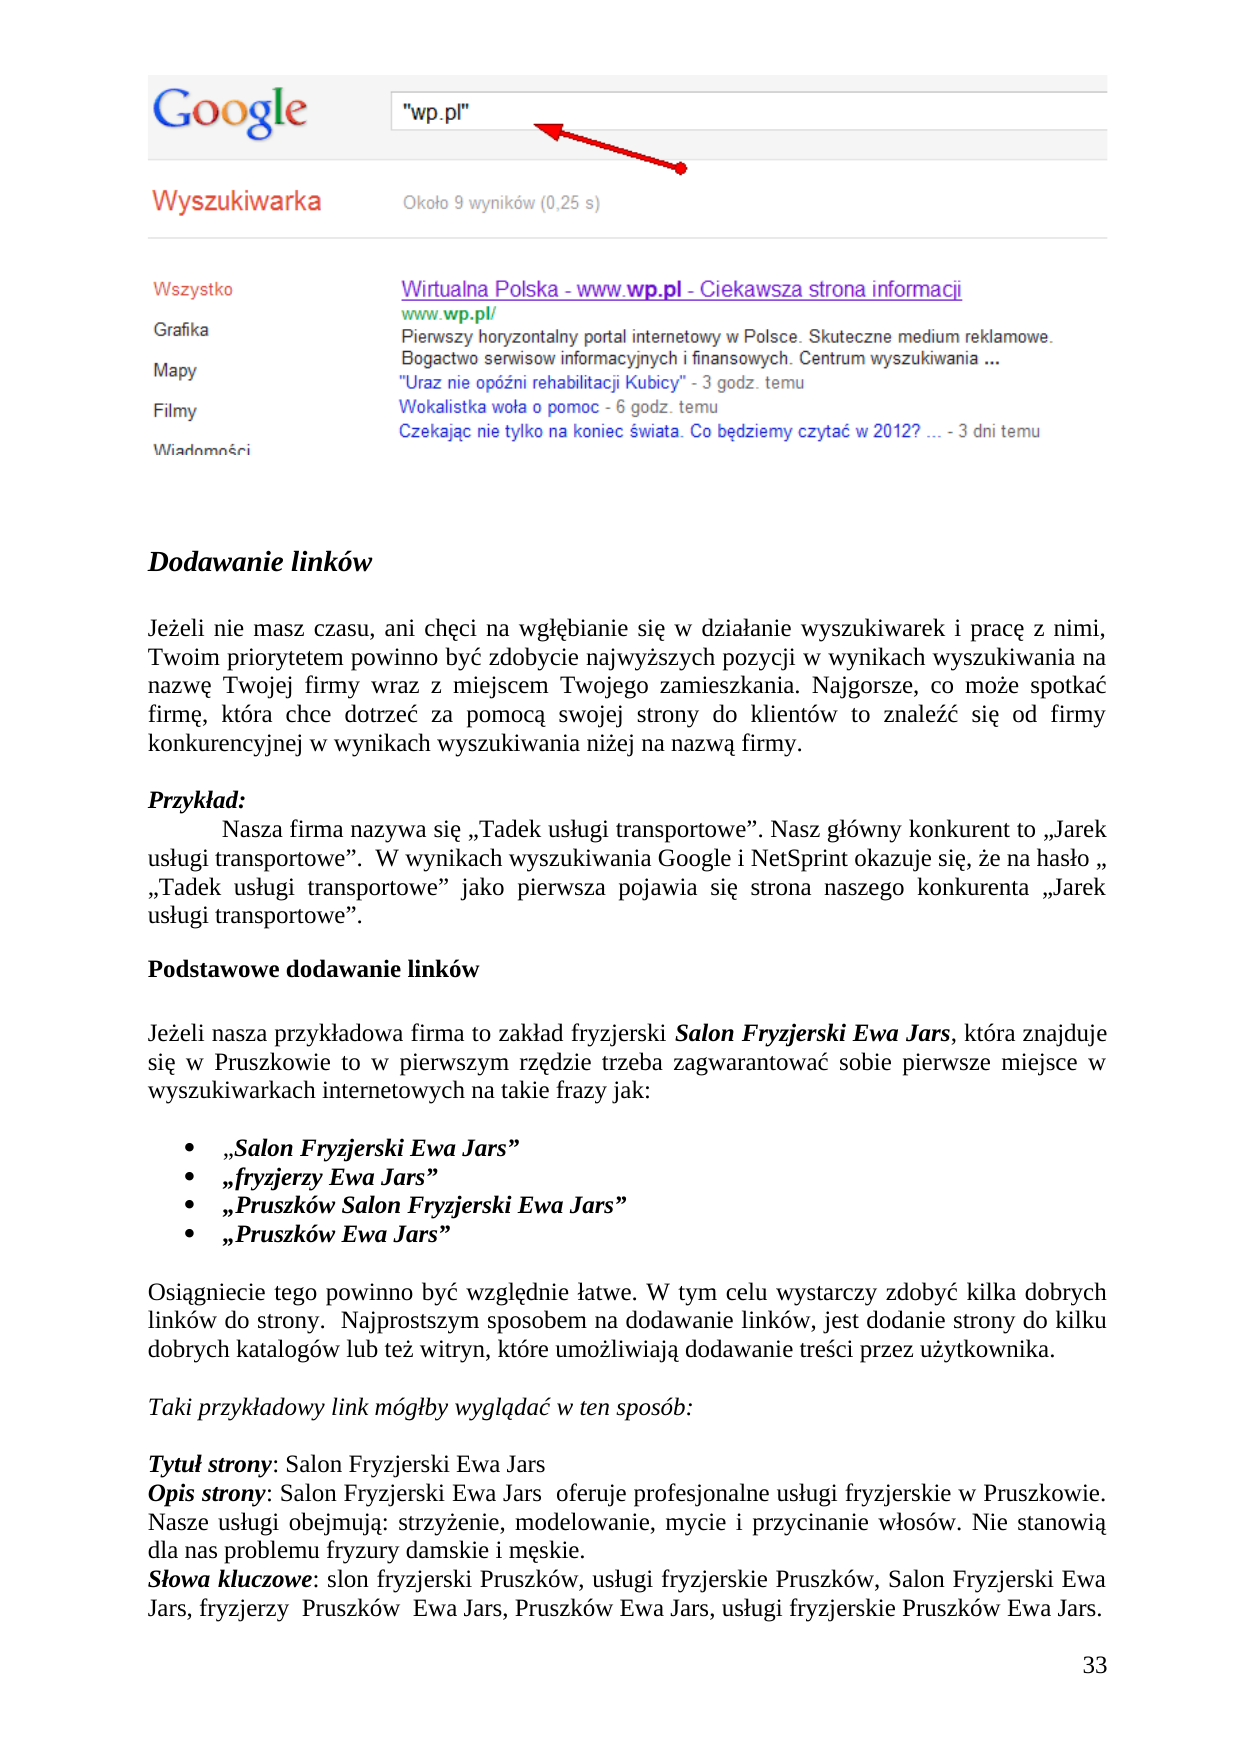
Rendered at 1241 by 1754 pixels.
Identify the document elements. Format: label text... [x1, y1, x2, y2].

text Opis strony: Salon Fryzjerski Ewa Jars oferuje profesjonalne usługi fryzjerskie w Pruszkowie. Nasze usługi obejmują: strzyżenie, modelowanie, mycie i przycinanie włosów. Nie stanowią dla nas problemu fryzury damskie i męskie. [148, 1478, 1107, 1564]
text Osiągniecie tego powinno być względnie łatwe. W tym celu wystarczy zdobyć kilka dobrych linków do strony. Najprostszym sposobem na dodawanie linków, jest dodanie strony do kilku dobrych katalogów lub też witryn, które umożliwiają dodawanie treści przez użytkownika. [148, 1277, 1107, 1363]
text Tytuł strony: Salon Fryzjerski Ewa Jars [148, 1449, 1107, 1478]
text Jeżeli nasza przykładowa firma to zakład fryzjerski Salon Fryzjerski Ewa Jars, która znajduje się w Pruszkowie to w pierwszym rzędzie trzeba zagwarantować sobie pierwsze miejsce w wyszukiwarkach internetowych na takie frazy jak: [148, 1018, 1107, 1104]
text Nasza firma nazywa się „Tadek usługi transportowe”. Nasz główny konkurent to „Jarek usługi transportowe”. W wynikach wyszukiwania Google i NetSprint okazuje się, że na hasło „ „Tadek usługi transportowe” jako pierwsza pojawia się strona naszego konkurenta „Jarek usługi transportowe”. [148, 814, 1107, 929]
subtitle Dodawanie linków [148, 544, 1107, 578]
text Przykład: [148, 786, 1107, 814]
list „fryzjerzy Ewa Jars” [185, 1162, 1107, 1191]
list „Pruszków Ewa Jars” [185, 1219, 1107, 1248]
text Taki przykładowy link mógłby wyglądać w ten sposób: [148, 1392, 1107, 1421]
list „Pruszków Salon Fryzjerski Ewa Jars” [185, 1191, 1107, 1219]
text Jeżeli nie masz czasu, ani chęci na wgłębianie się w działanie wyszukiwarek i pracę z nimi, Twoim priorytetem powinno być zdobycie najwyższych pozycji w wynikach wyszukiwania na nazwę Twojej firmy wraz z miejscem Twojego zamieszkania. Najgorsze, co może spotkać firmę, która chce dotrzeć za pomocą swojej strony do klientów to znaleźć się od firmy konkurencyjnej w wynikach wyszukiwania niżej na nazwą firmy. [148, 613, 1107, 757]
list „Salon Fryzjerski Ewa Jars” [185, 1133, 1107, 1162]
text Słowa kluczowe: slon fryzjerski Pruszków, usługi fryzjerskie Pruszków, Salon Fryzjerski Ewa Jars, fryzjerzy Pruszków Ewa Jars, Pruszków Ewa Jars, usługi fryzjerskie Pruszków Ewa Jars. [148, 1564, 1107, 1622]
subtitle Podstawowe dodawanie linków [148, 954, 1107, 983]
